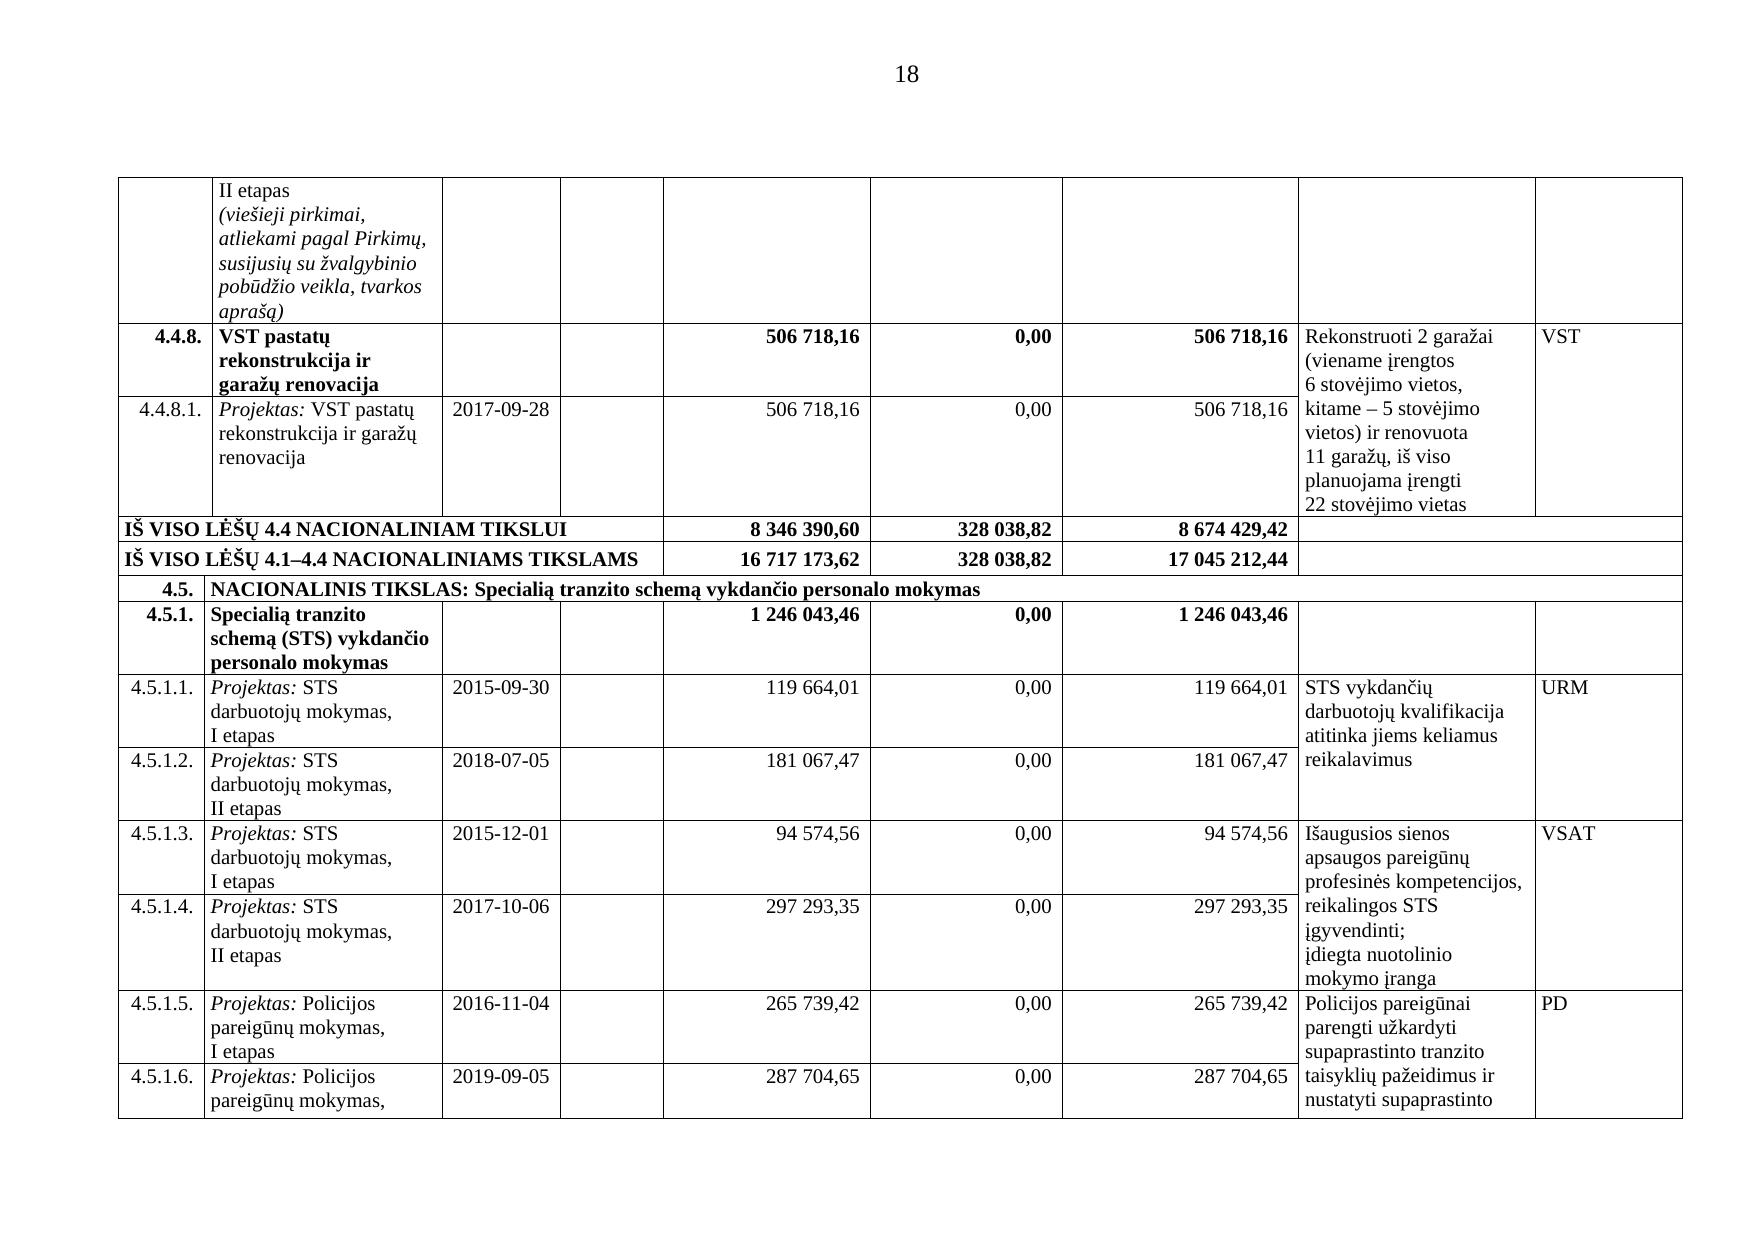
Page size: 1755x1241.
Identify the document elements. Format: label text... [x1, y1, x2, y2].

table_cell [561, 178, 663, 323]
table_cell 119 664,01 [1063, 675, 1298, 747]
table_cell 0,00 [871, 1064, 1062, 1117]
table_cell 1 246 043,46 [664, 602, 870, 674]
table_cell [561, 991, 663, 1063]
table_cell 8 346 390,60 [664, 517, 870, 541]
table_cell 506 718,16 [664, 324, 870, 396]
table_cell II etapas (viešieji pirkimai, atliekami pagal Pirkimų, susijusių su žvalgybinio pobūdžio veikla, tvarkos aprašą) [213, 178, 442, 323]
table_cell [1063, 178, 1298, 323]
table_cell 287 704,65 [664, 1064, 870, 1117]
table_cell 4.5.1.4. [119, 895, 204, 990]
table_cell 2015-12-01 [443, 821, 560, 893]
table_cell IŠ VISO LĖŠŲ 4.4 NACIONALINIAM TIKSLUI [119, 517, 663, 541]
table_cell 297 293,35 [1063, 895, 1298, 990]
table_cell 0,00 [871, 821, 1062, 893]
table_cell [1299, 178, 1535, 323]
table_cell 181 067,47 [664, 748, 870, 820]
table_cell 0,00 [871, 991, 1062, 1063]
table_cell Išaugusios sienos apsaugos pareigūnų profesinės kompetencijos, reikalingos STS įgyvendinti; įdiegta nuotolinio mokymo įranga [1299, 821, 1535, 990]
table_cell Projektas: Policijos pareigūnų mokymas, I etapas [205, 991, 442, 1063]
table_cell 265 739,42 [1063, 991, 1298, 1063]
table_cell 297 293,35 [664, 895, 870, 990]
table_cell 1 246 043,46 [1063, 602, 1298, 674]
table_cell [561, 895, 663, 990]
table_cell [561, 397, 663, 516]
table_cell [561, 324, 663, 396]
table_cell 328 038,82 [871, 542, 1062, 575]
table_cell Projektas: VST pastatų rekonstrukcija ir garažų renovacija [213, 397, 442, 516]
table_cell 2018-07-05 [443, 748, 560, 820]
table_cell [664, 178, 870, 323]
table_cell 17 045 212,44 [1063, 542, 1298, 575]
table_cell Projektas: Policijos pareigūnų mokymas, [205, 1064, 442, 1117]
table_cell [871, 178, 1062, 323]
table_cell URM [1536, 675, 1682, 820]
table_cell 4.5.1.5. [119, 991, 204, 1063]
table_cell 4.5.1.6. [119, 1064, 204, 1117]
table_cell VST [1536, 324, 1682, 516]
table_cell 0,00 [871, 324, 1062, 396]
table_cell 2015-09-30 [443, 675, 560, 747]
table_cell 4.5.1.1. [119, 675, 204, 747]
table_cell 0,00 [871, 675, 1062, 747]
table_cell Projektas: STS darbuotojų mokymas, I etapas [205, 675, 442, 747]
table_cell 0,00 [871, 397, 1062, 516]
table_cell 16 717 173,62 [664, 542, 870, 575]
table_cell 287 704,65 [1063, 1064, 1298, 1117]
table_cell IŠ VISO LĖŠŲ 4.1–4.4 NACIONALINIAMS TIKSLAMS [119, 542, 663, 575]
table_cell [443, 324, 560, 396]
table_cell 506 718,16 [1063, 324, 1298, 396]
table_cell 94 574,56 [664, 821, 870, 893]
table_cell [443, 602, 560, 674]
table_cell 4.5.1. [119, 602, 204, 674]
table_cell Projektas: STS darbuotojų mokymas, I etapas [205, 821, 442, 893]
table_cell 506 718,16 [1063, 397, 1298, 516]
table_cell [119, 178, 212, 323]
table_cell 265 739,42 [664, 991, 870, 1063]
table_cell Projektas: STS darbuotojų mokymas, II etapas [205, 748, 442, 820]
table_cell [1536, 178, 1682, 323]
table_cell 2017-09-28 [443, 397, 560, 516]
table_cell 2019-09-05 [443, 1064, 560, 1117]
table_cell 8 674 429,42 [1063, 517, 1298, 541]
table_cell [1299, 602, 1535, 674]
table_cell 0,00 [871, 895, 1062, 990]
table_cell NACIONALINIS TIKSLAS: Specialią tranzito schemą vykdančio personalo mokymas [205, 576, 1682, 601]
table_cell [443, 178, 560, 323]
table_cell 4.4.8.1. [119, 397, 212, 516]
table_cell [561, 821, 663, 893]
table_cell [561, 602, 663, 674]
table_cell 506 718,16 [664, 397, 870, 516]
table_cell 4.5.1.3. [119, 821, 204, 893]
table_cell STS vykdančių darbuotojų kvalifikacija atitinka jiems keliamus reikalavimus [1299, 675, 1535, 820]
table_cell [561, 1064, 663, 1117]
table_cell 94 574,56 [1063, 821, 1298, 893]
table_cell 4.4.8. [119, 324, 212, 396]
table_cell 0,00 [871, 602, 1062, 674]
table_cell Rekonstruoti 2 garažai (viename įrengtos 6 stovėjimo vietos, kitame – 5 stovėjimo vietos) ir renovuota 11 garažų, iš viso planuojama įrengti 22 stovėjimo vietas [1299, 324, 1535, 516]
table_cell 4.5.1.2. [119, 748, 204, 820]
table_cell 181 067,47 [1063, 748, 1298, 820]
table_cell VSAT [1536, 821, 1682, 990]
table_cell [1299, 517, 1682, 541]
table_cell 119 664,01 [664, 675, 870, 747]
table_cell VST pastatų rekonstrukcija ir garažų renovacija [213, 324, 442, 396]
table_cell 2017-10-06 [443, 895, 560, 990]
table_cell 328 038,82 [871, 517, 1062, 541]
table_cell PD [1536, 991, 1682, 1117]
table_cell 4.5. [119, 576, 204, 601]
table_cell [561, 675, 663, 747]
table_cell Policijos pareigūnai parengti užkardyti supaprastinto tranzito taisyklių pažeidimus ir nustatyti supaprastinto [1299, 991, 1535, 1117]
table_cell Projektas: STS darbuotojų mokymas, II etapas [205, 895, 442, 990]
table_cell 2016-11-04 [443, 991, 560, 1063]
table_cell [561, 748, 663, 820]
table_cell 0,00 [871, 748, 1062, 820]
table_cell [1536, 602, 1682, 674]
table_cell Specialią tranzito schemą (STS) vykdančio personalo mokymas [205, 602, 442, 674]
table_cell [1299, 542, 1682, 575]
